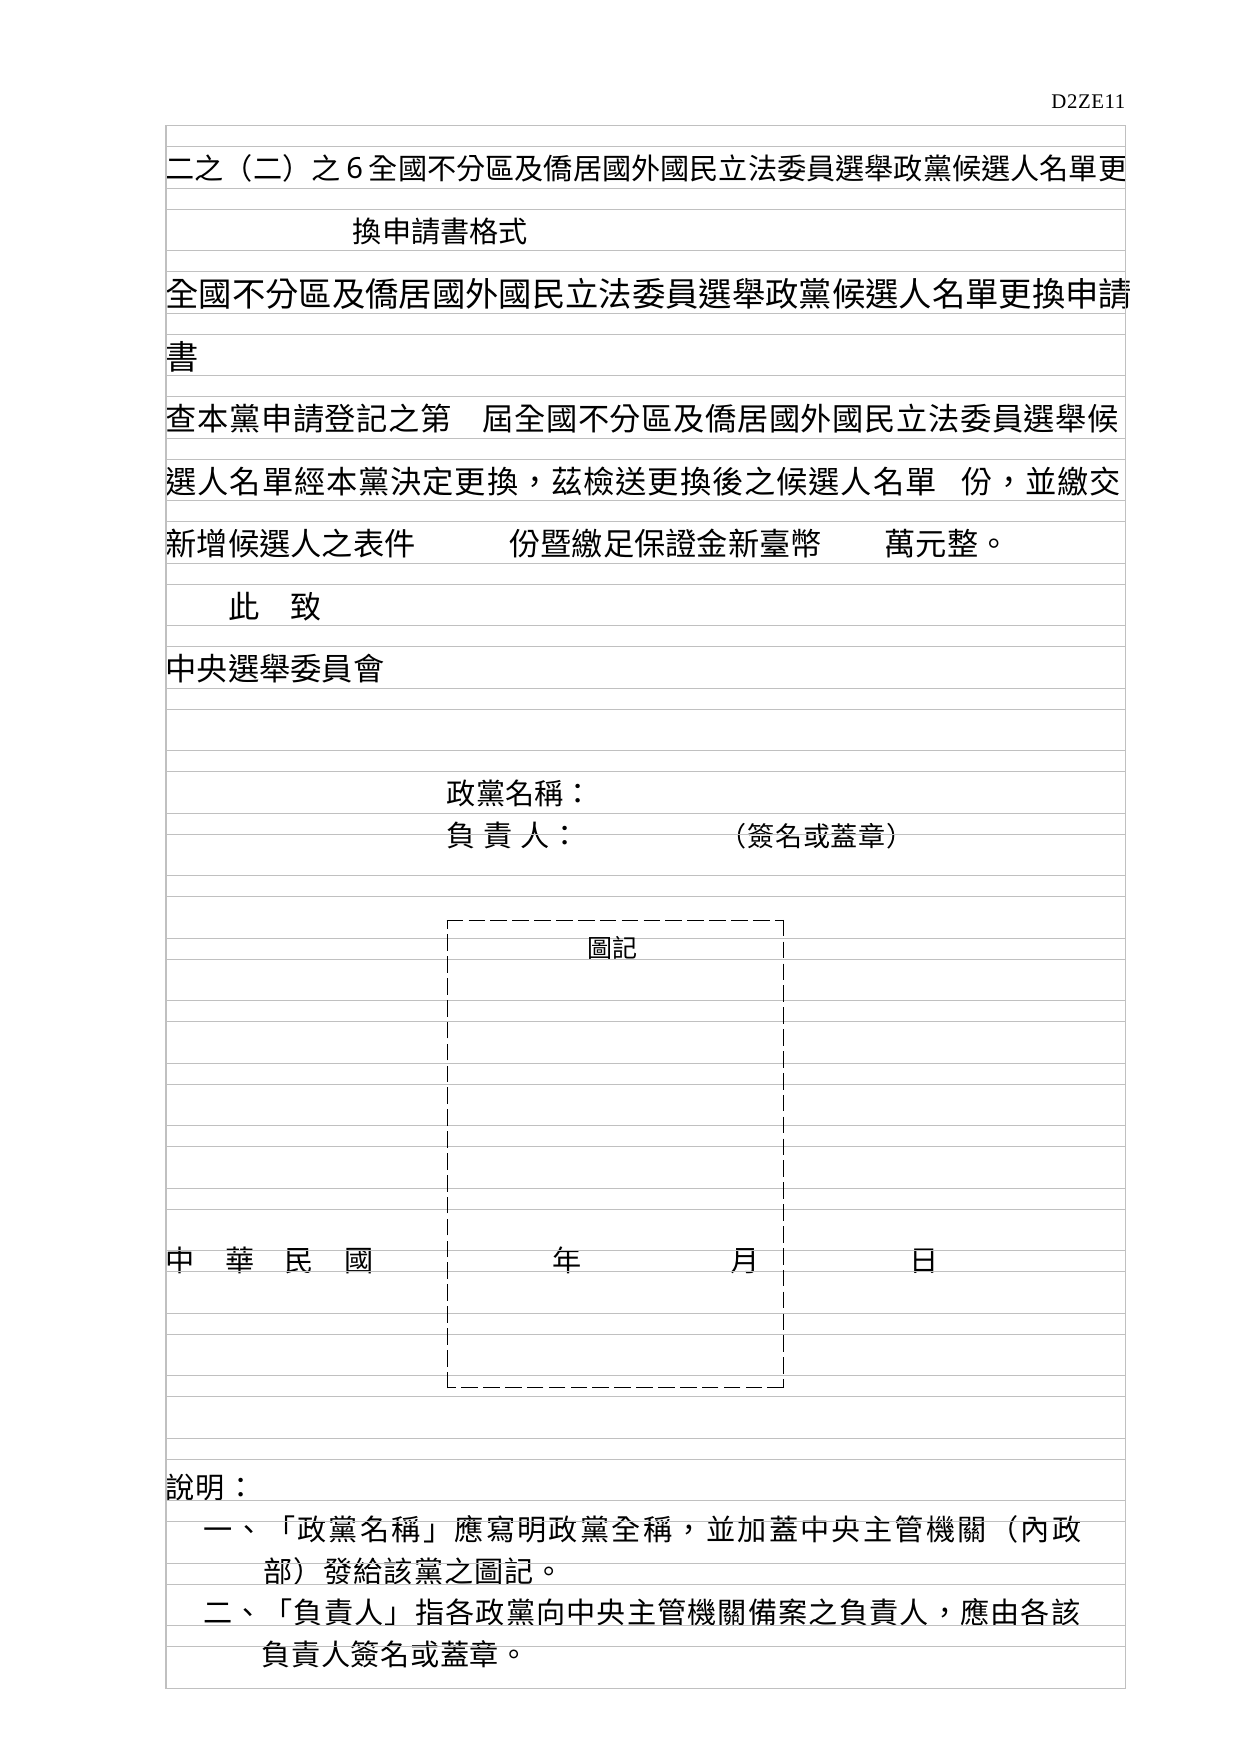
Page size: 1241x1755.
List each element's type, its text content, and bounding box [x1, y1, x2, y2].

text 中 華 民 國 年 月 日 [300, 1251, 346, 1271]
text 一、「政黨名稱」應寫明政黨全稱，並加蓋中央主管機關（內政部）發給該黨之圖記。 [203, 1507, 1083, 1521]
text 全國不分區及僑居國外國民立法委員選舉政黨候選人名單更換申請書 [167, 251, 1125, 271]
text 一、「政黨名稱」應寫明政黨全稱，並加蓋中央主管機關（內政部）發給該黨之圖記。 [203, 1585, 1083, 1590]
text 選人名單經本黨決定更換，茲檢送更換後之候選人名單 份，並繳交 [167, 460, 1122, 500]
text 中 華 民 國 年 月 日 [754, 1251, 914, 1271]
text 此 致 [167, 585, 1086, 625]
text 中 華 民 國 年 月 日 [933, 1251, 1083, 1271]
text 中 華 民 國 年 月 日 [371, 1251, 567, 1271]
text 一、「政黨名稱」應寫明政黨全稱，並加蓋中央主管機關（內政部）發給該黨之圖記。 [521, 1564, 1083, 1584]
text 全國不分區及僑居國外國民立法委員選舉政黨候選人名單更換申請書 [167, 335, 1125, 375]
text 換申請書格式 [167, 210, 1125, 250]
text [167, 751, 1125, 771]
text 說明： [167, 1465, 1083, 1500]
text 新增候選人之表件 份暨繳足保證金新臺幣 萬元整。 [167, 522, 1122, 563]
text [167, 126, 1125, 146]
text 中 華 民 國 年 月 日 [448, 1272, 783, 1279]
text 中 華 民 國 年 月 日 [167, 1272, 447, 1279]
text [1126, 125, 1134, 250]
text 一、「政黨名稱」應寫明政黨全稱，並加蓋中央主管機關（內政部）發給該黨之圖記。 [203, 1564, 281, 1584]
text 負責人簽名或蓋章。 [203, 1647, 1083, 1674]
text 中 華 民 國 年 月 日 [349, 1251, 369, 1270]
text 政黨名稱： [167, 772, 1125, 813]
text 中 華 民 國 年 月 日 [181, 1251, 287, 1271]
text 二、「負責人」指各政黨向中央主管機關備案之負責人，應由各該 [203, 1590, 1083, 1625]
text [167, 626, 1125, 646]
text [167, 189, 1125, 209]
text [167, 564, 1086, 584]
text [167, 1501, 1083, 1507]
text 負 責 人： （簽名或蓋章） [167, 814, 1125, 834]
text 中 華 民 國 年 月 日 [569, 1251, 736, 1271]
text 全國不分區及僑居國外國民立法委員選舉政黨候選人名單更換申請書 [167, 314, 1125, 334]
text [167, 439, 1122, 459]
text 中央選舉委員會 [167, 647, 1125, 688]
text [203, 1626, 1083, 1646]
text 中 華 民 國 年 月 日 [784, 1272, 1083, 1279]
text 中 華 民 國 年 月 日 [167, 1237, 1083, 1250]
text [167, 501, 1122, 521]
text 圖記 [463, 928, 768, 964]
text 全國不分區及僑居國外國民立法委員選舉政黨候選人名單更換申請書 [167, 272, 1125, 313]
text 二之（二）之6全國不分區及僑居國外國民立法委員選舉政黨候選人名單更 [167, 147, 1125, 188]
text [167, 376, 1122, 396]
text 全國不分區及僑居國外國民立法委員選舉政黨候選人名單更換申請書 [1126, 250, 1134, 375]
text 一、「政黨名稱」應寫明政黨全稱，並加蓋中央主管機關（內政部）發給該黨之圖記。 [329, 1564, 466, 1584]
text 查本黨申請登記之第 屆全國不分區及僑居國外國民立法委員選舉候 [167, 397, 1122, 438]
text 一、「政黨名稱」應寫明政黨全稱，並加蓋中央主管機關（內政部）發給該黨之圖記。 [203, 1522, 1083, 1563]
text 負 責 人： （簽名或蓋章） [167, 835, 1125, 854]
